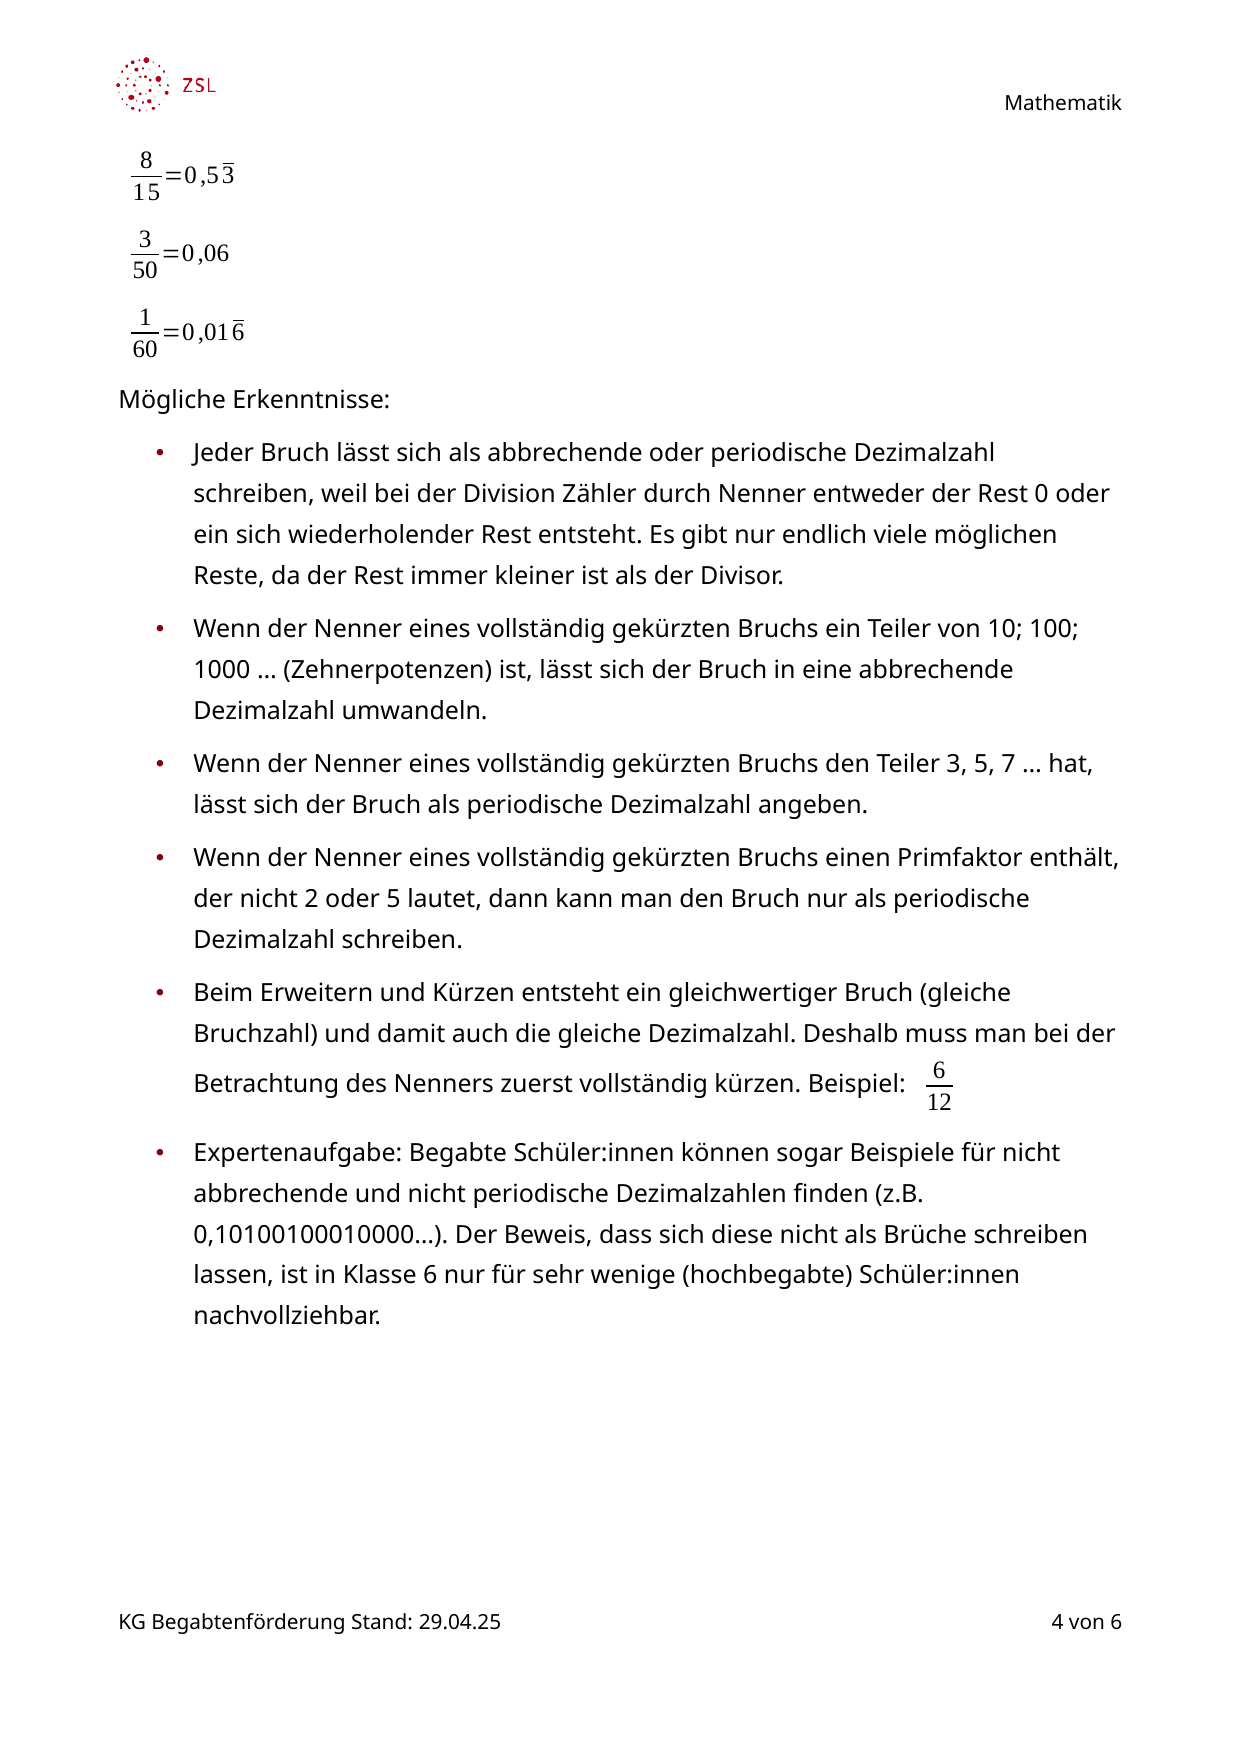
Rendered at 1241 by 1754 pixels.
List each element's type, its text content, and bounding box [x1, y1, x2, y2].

list Wenn der Nenner eines vollständig gekürzten Bruchs den Teiler 3, 5, 7 … hat, lässt sich der Bruch als periodische Dezimalzahl angeben. [156, 746, 1122, 821]
list Jeder Bruch lässt sich als abbrechende oder periodische Dezimalzahl schreiben, weil bei der Division Zähler durch Nenner entweder der Rest 0 oder ein sich wiederholender Rest entsteht. Es gibt nur endlich viele möglichen Reste, da der Rest immer kleiner ist als der Divisor. [156, 435, 1122, 592]
list Wenn der Nenner eines vollständig gekürzten Bruchs ein Teiler von 10; 100; 1000 … (Zehnerpotenzen) ist, lässt sich der Bruch in eine abbrechende Dezimalzahl umwandeln. [156, 611, 1122, 726]
text Mögliche Erkenntnisse: [118, 382, 1122, 416]
list Expertenaufgabe: Begabte Schüler:innen können sogar Beispiele für nicht abbrechende und nicht periodische Dezimalzahlen finden (z.B. 0,10100100010000…). Der Beweis, dass sich diese nicht als Brüche schreiben lassen, ist in Klasse 6 nur für sehr wenige (hochbegabte) Schüler:innen nachvollziehbar. [156, 1135, 1122, 1332]
picture [114, 56, 217, 113]
list Beim Erweitern und Kürzen entsteht ein gleichwertiger Bruch (gleiche Bruchzahl) und damit auch die gleiche Dezimalzahl. Deshalb muss man bei der Betrachtung des Nenners zuerst vollständig kürzen. Beispiel: [156, 974, 1122, 1116]
list Wenn der Nenner eines vollständig gekürzten Bruchs einen Primfaktor enthält, der nicht 2 oder 5 lautet, dann kann man den Bruch nur als periodische Dezimalzahl schreiben. [156, 840, 1122, 955]
